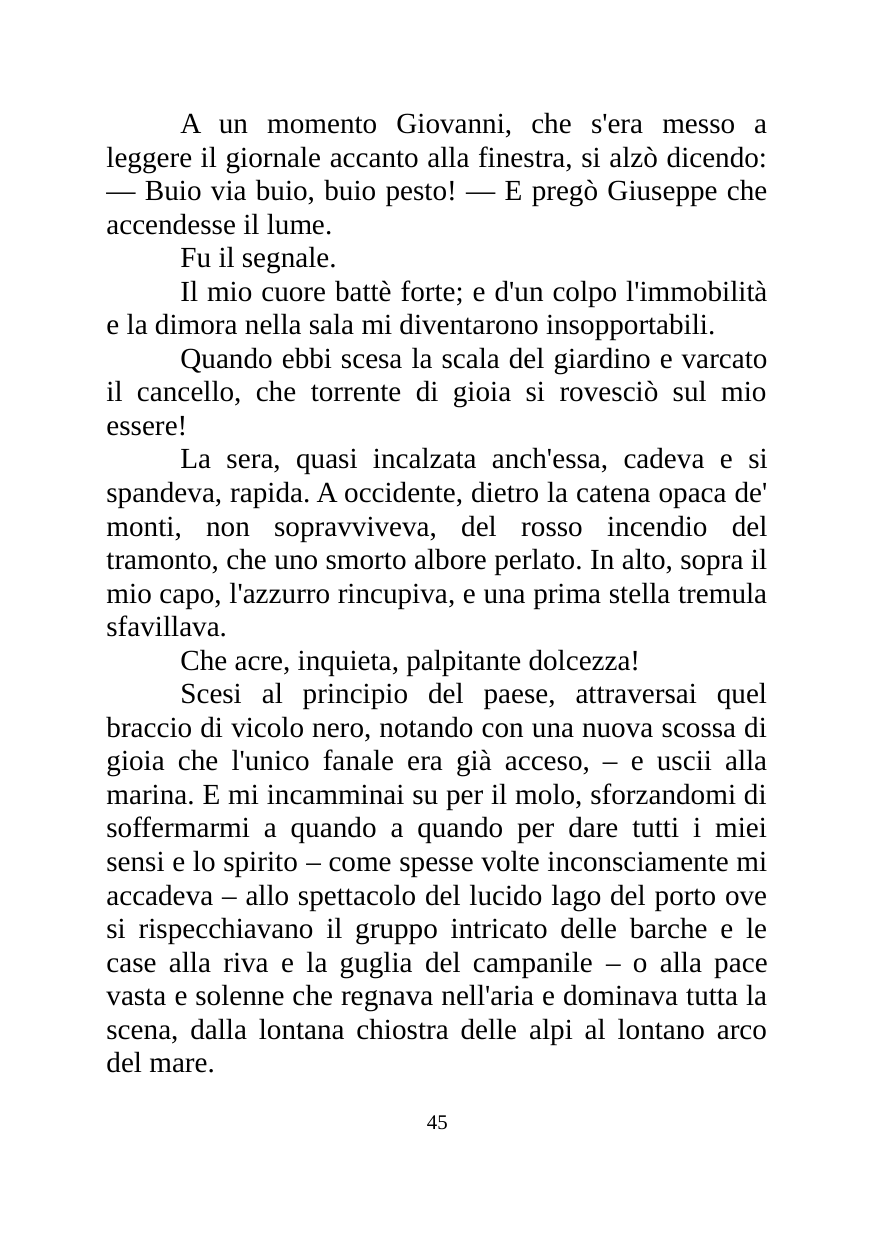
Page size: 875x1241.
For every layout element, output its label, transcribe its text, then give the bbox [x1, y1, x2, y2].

text Che acre, inquieta, palpitante dolcezza! [106, 643, 768, 676]
text La sera, quasi incalzata anch'essa, cadeva e si spandeva, rapida. A occidente, dietro la catena opaca de' monti, non sopravviveva, del rosso incendio del tramonto, che uno smorto albore perlato. In alto, sopra il mio capo, l'azzurro rincupiva, e una prima stella tremula sfavillava. [106, 442, 768, 643]
text Fu il segnale. [106, 240, 768, 274]
text Il mio cuore battè forte; e d'un colpo l'immobilità e la dimora nella sala mi diventarono insopportabili. [106, 274, 768, 341]
text A un momento Giovanni, che s'era messo a leggere il giornale accanto alla finestra, si alzò dicendo: — Buio via buio, buio pesto! — E pregò Giuseppe che accendesse il lume. [106, 106, 768, 240]
text Quando ebbi scesa la scala del giardino e varcato il cancello, che torrente di gioia si rovesciò sul mio essere! [106, 341, 768, 442]
text Scesi al principio del paese, attraversai quel braccio di vicolo nero, notando con una nuova scossa di gioia che l'unico fanale era già acceso, – e uscii alla marina. E mi incamminai su per il molo, sforzandomi di soffermarmi a quando a quando per dare tutti i miei sensi e lo spirito – come spesse volte inconsciamente mi accadeva – allo spettacolo del lucido lago del porto ove si rispecchiavano il gruppo intricato delle barche e le case alla riva e la guglia del campanile – o alla pace vasta e solenne che regnava nell'aria e dominava tutta la scena, dalla lontana chiostra delle alpi al lontano arco del mare. [106, 676, 768, 1079]
